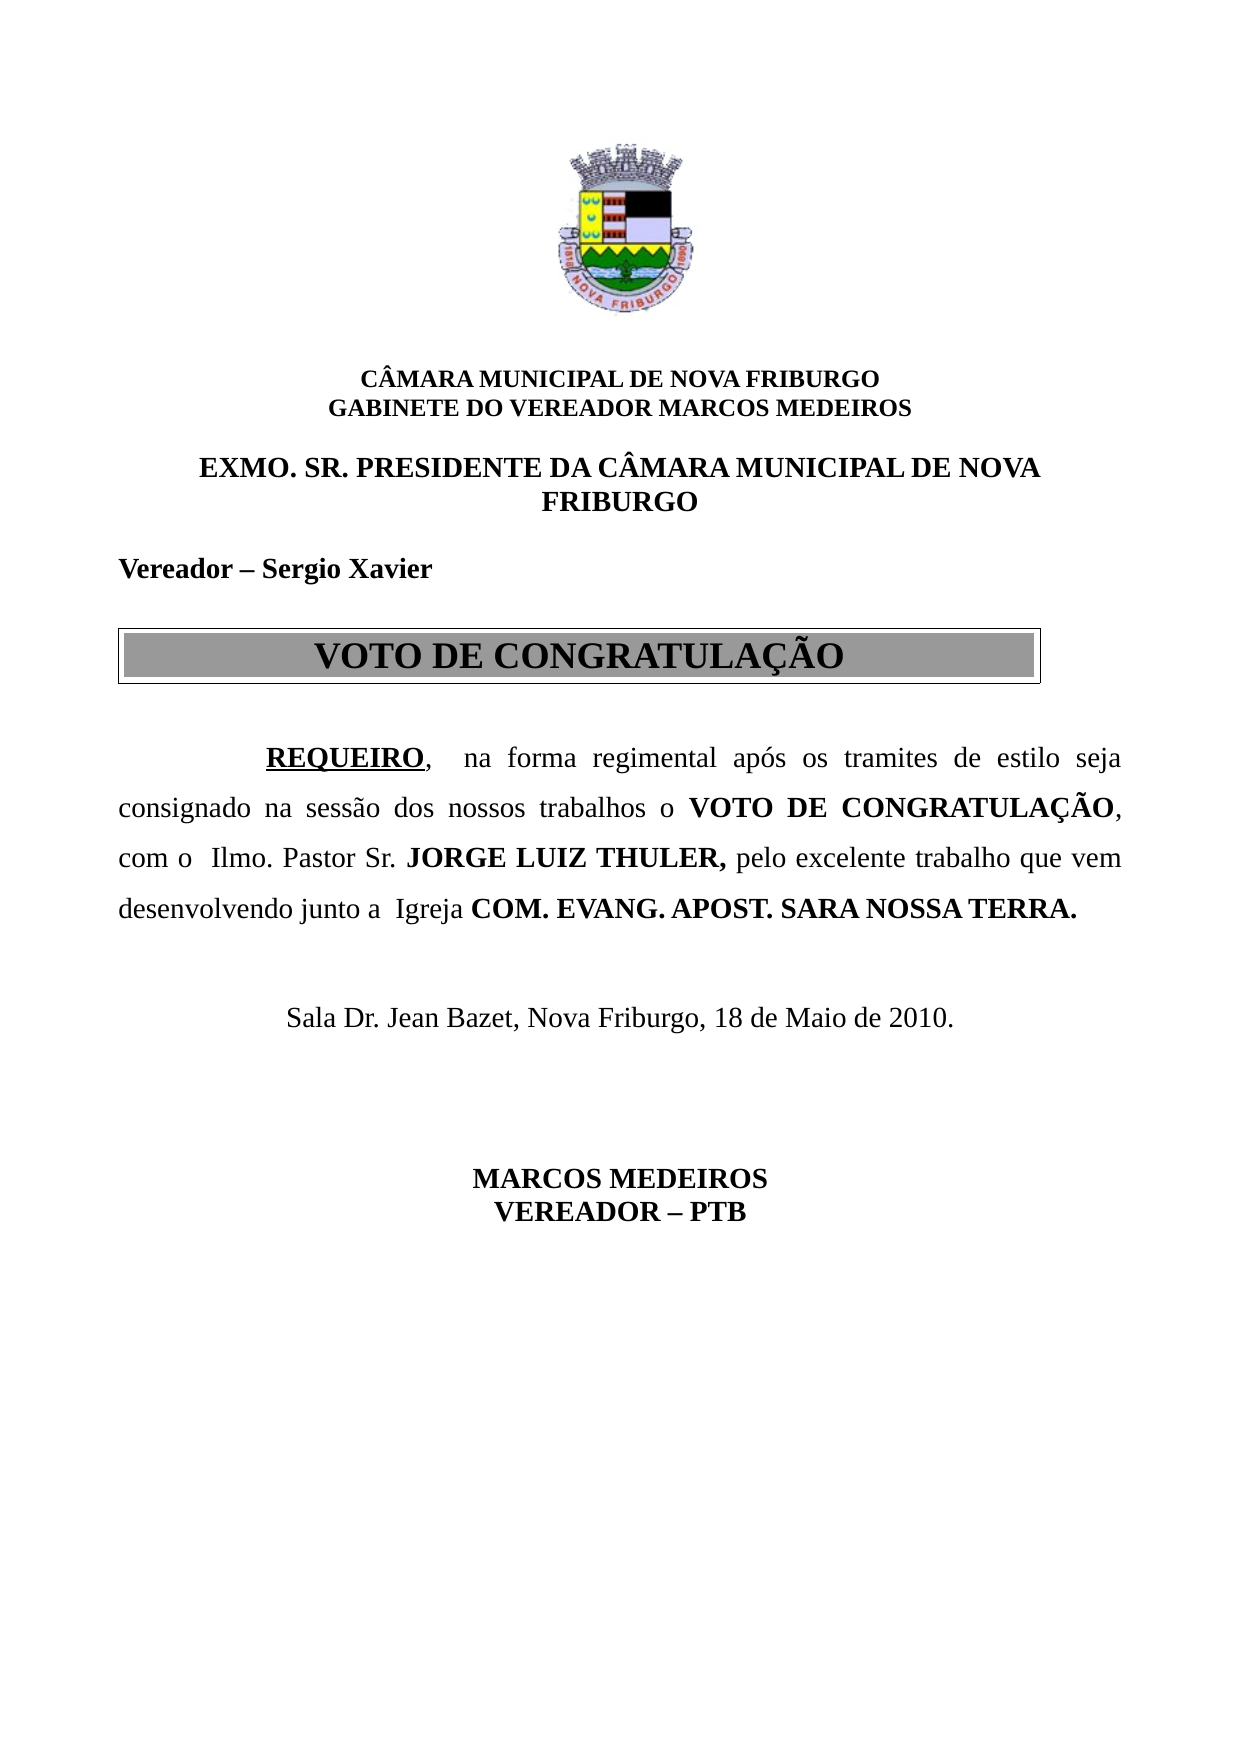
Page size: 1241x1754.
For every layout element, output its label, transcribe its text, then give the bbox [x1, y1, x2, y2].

text VEREADOR – PTB [118, 1194, 1122, 1228]
text EXMO. SR. PRESIDENTE DA CÂMARA MUNICIPAL DE NOVA FRIBURGO [118, 450, 1122, 517]
text GABINETE DO VEREADOR MARCOS MEDEIROS [118, 393, 1122, 422]
text REQUEIRO, na forma regimental após os tramites de estilo seja consignado na sessão dos nossos trabalhos o VOTO DE CONGRATULAÇÃO, com o Ilmo. Pastor Sr. JORGE LUIZ THULER, pelo excelente trabalho que vem desenvolvendo junto a Igreja COM. EVANG. APOST. SARA NOSSA TERRA. [118, 740, 1122, 924]
text MARCOS MEDEIROS [118, 1161, 1122, 1194]
table_header VOTO DE CONGRATULAÇÃO [119, 629, 1040, 682]
text CÂMARA MUNICIPAL DE NOVA FRIBURGO [118, 364, 1122, 393]
text Sala Dr. Jean Bazet, Nova Friburgo, 18 de Maio de 2010. [118, 1000, 1122, 1033]
text Vereador – Sergio Xavier [118, 551, 1122, 584]
picture [537, 127, 703, 327]
